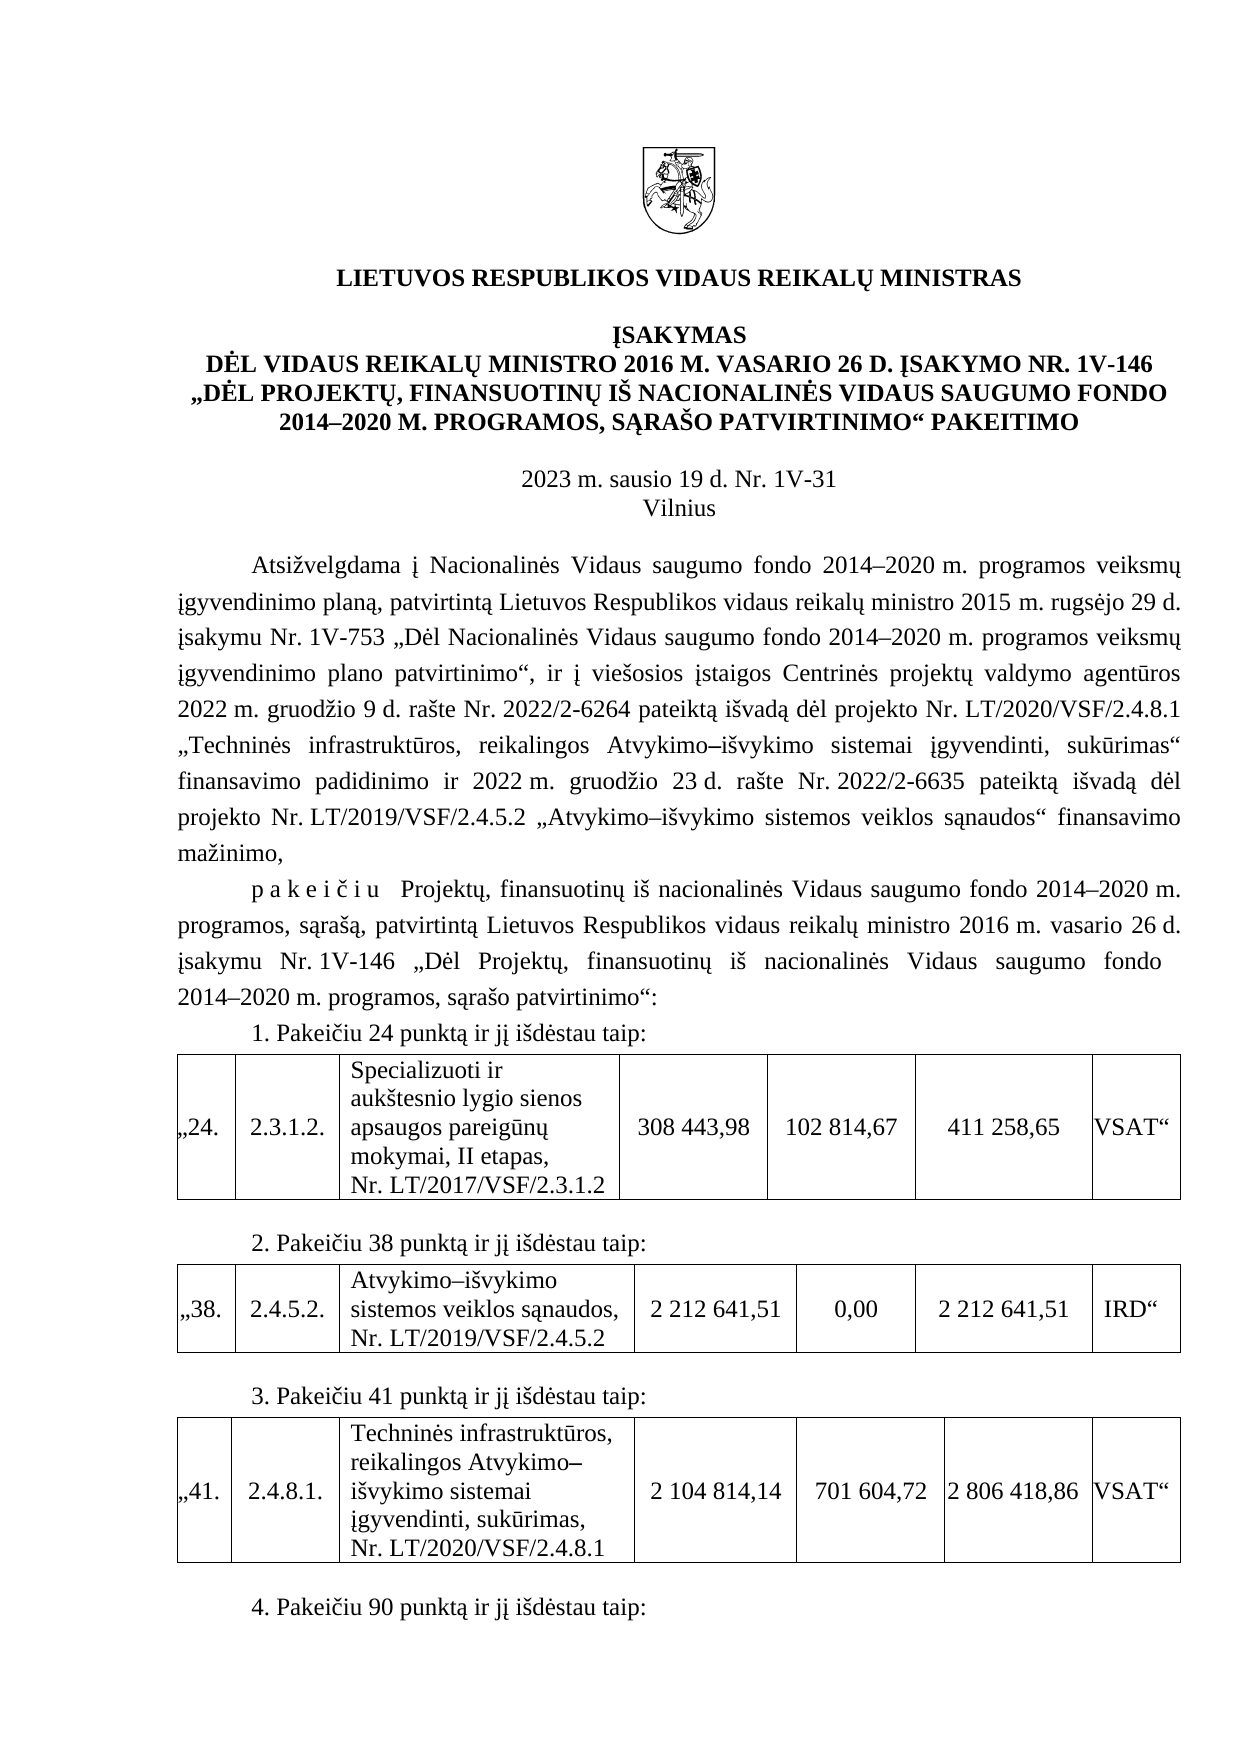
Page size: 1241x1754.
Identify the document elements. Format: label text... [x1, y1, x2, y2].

table_header 102 814,67 [768, 1055, 915, 1198]
text 4. Pakeičiu 90 punktą ir jį išdėstau taip: [177, 1592, 1181, 1621]
table_header 308 443,98 [620, 1055, 767, 1198]
text 3. Pakeičiu 41 punktą ir jį išdėstau taip: [177, 1381, 1181, 1410]
text 2023 m. sausio 19 d. Nr. 1V-31 [177, 464, 1181, 493]
table_header 411 258,65 [916, 1055, 1092, 1198]
table_header „24. [178, 1055, 235, 1198]
table_header 701 604,72 [797, 1418, 944, 1562]
table_header Specializuoti ir aukštesnio lygio sienos apsaugos pareigūnų mokymai, II etapas, Nr. LT/2017/VSF/2.3.1.2 [340, 1055, 619, 1198]
text 1. Pakeičiu 24 punktą ir jį išdėstau taip: [177, 1018, 1181, 1047]
table_header „38. [178, 1265, 235, 1352]
table_header „41. [178, 1418, 231, 1562]
text ĮSAKYMAS [177, 321, 1181, 349]
text LIETUVOS RESPUBLIKOS VIDAUS REIKALŲ MINISTRAS [177, 263, 1181, 292]
text DĖL VIDAUS REIKALŲ MINISTRO 2016 M. VASARIO 26 D. ĮSAKYMO NR. 1V-146 „DĖL PROJEKTŲ, FINANSUOTINŲ IŠ NACIONALINĖS VIDAUS SAUGUMO FONDO 2014–2020 M. PROGRAMOS, SĄRAŠO PATVIRTINIMO“ PAKEITIMO [177, 349, 1181, 436]
table_header 0,00 [797, 1265, 915, 1352]
text pakeičiu Projektų, finansuotinų iš nacionalinės Vidaus saugumo fondo 2014–2020 m. programos, sąrašą, patvirtintą Lietuvos Respublikos vidaus reikalų ministro 2016 m. vasario 26 d. įsakymu Nr. 1V-146 „Dėl Projektų, finansuotinų iš nacionalinės Vidaus saugumo fondo 2014–2020 m. programos, sąrašo patvirtinimo“: [177, 874, 1181, 1011]
text Vilnius [177, 493, 1181, 522]
text 2. Pakeičiu 38 punktą ir jį išdėstau taip: [177, 1228, 1181, 1257]
text Atsižvelgdama į Nacionalinės Vidaus saugumo fondo 2014–2020 m. programos veiksmų įgyvendinimo planą, patvirtintą Lietuvos Respublikos vidaus reikalų ministro 2015 m. rugsėjo 29 d. įsakymu Nr. 1V-753 „Dėl Nacionalinės Vidaus saugumo fondo 2014–2020 m. programos veiksmų įgyvendinimo plano patvirtinimo“, ir į viešosios įstaigos Centrinės projektų valdymo agentūros 2022 m. gruodžio 9 d. rašte Nr. 2022/2-6264 pateiktą išvadą dėl projekto Nr. LT/2020/VSF/2.4.8.1 „Techninės infrastruktūros, reikalingos Atvykimo–išvykimo sistemai įgyvendinti, sukūrimas“ finansavimo padidinimo ir 2022 m. gruodžio 23 d. rašte Nr. 2022/2-6635 pateiktą išvadą dėl projekto Nr. LT/2019/VSF/2.4.5.2 „Atvykimo–išvykimo sistemos veiklos sąnaudos“ finansavimo mažinimo, [177, 551, 1181, 867]
table_header 2 212 641,51 [916, 1265, 1092, 1352]
table_header 2 104 814,14 [635, 1418, 796, 1562]
table_header VSAT“ [1093, 1418, 1180, 1562]
table_header 2.3.1.2. [236, 1055, 339, 1198]
table_header Atvykimo–išvykimo sistemos veiklos sąnaudos, Nr. LT/2019/VSF/2.4.5.2 [340, 1265, 634, 1352]
table_header 2.4.5.2. [236, 1265, 339, 1352]
table_header 2 212 641,51 [635, 1265, 796, 1352]
table_header 2 806 418,86 [945, 1418, 1092, 1562]
table_header IRD“ [1093, 1265, 1180, 1352]
table_header VSAT“ [1093, 1055, 1180, 1198]
table_header Techninės infrastruktūros, reikalingos Atvykimo–išvykimo sistemai įgyvendinti, sukūrimas, Nr. LT/2020/VSF/2.4.8.1 [340, 1418, 634, 1562]
table_header 2.4.8.1. [232, 1418, 339, 1562]
